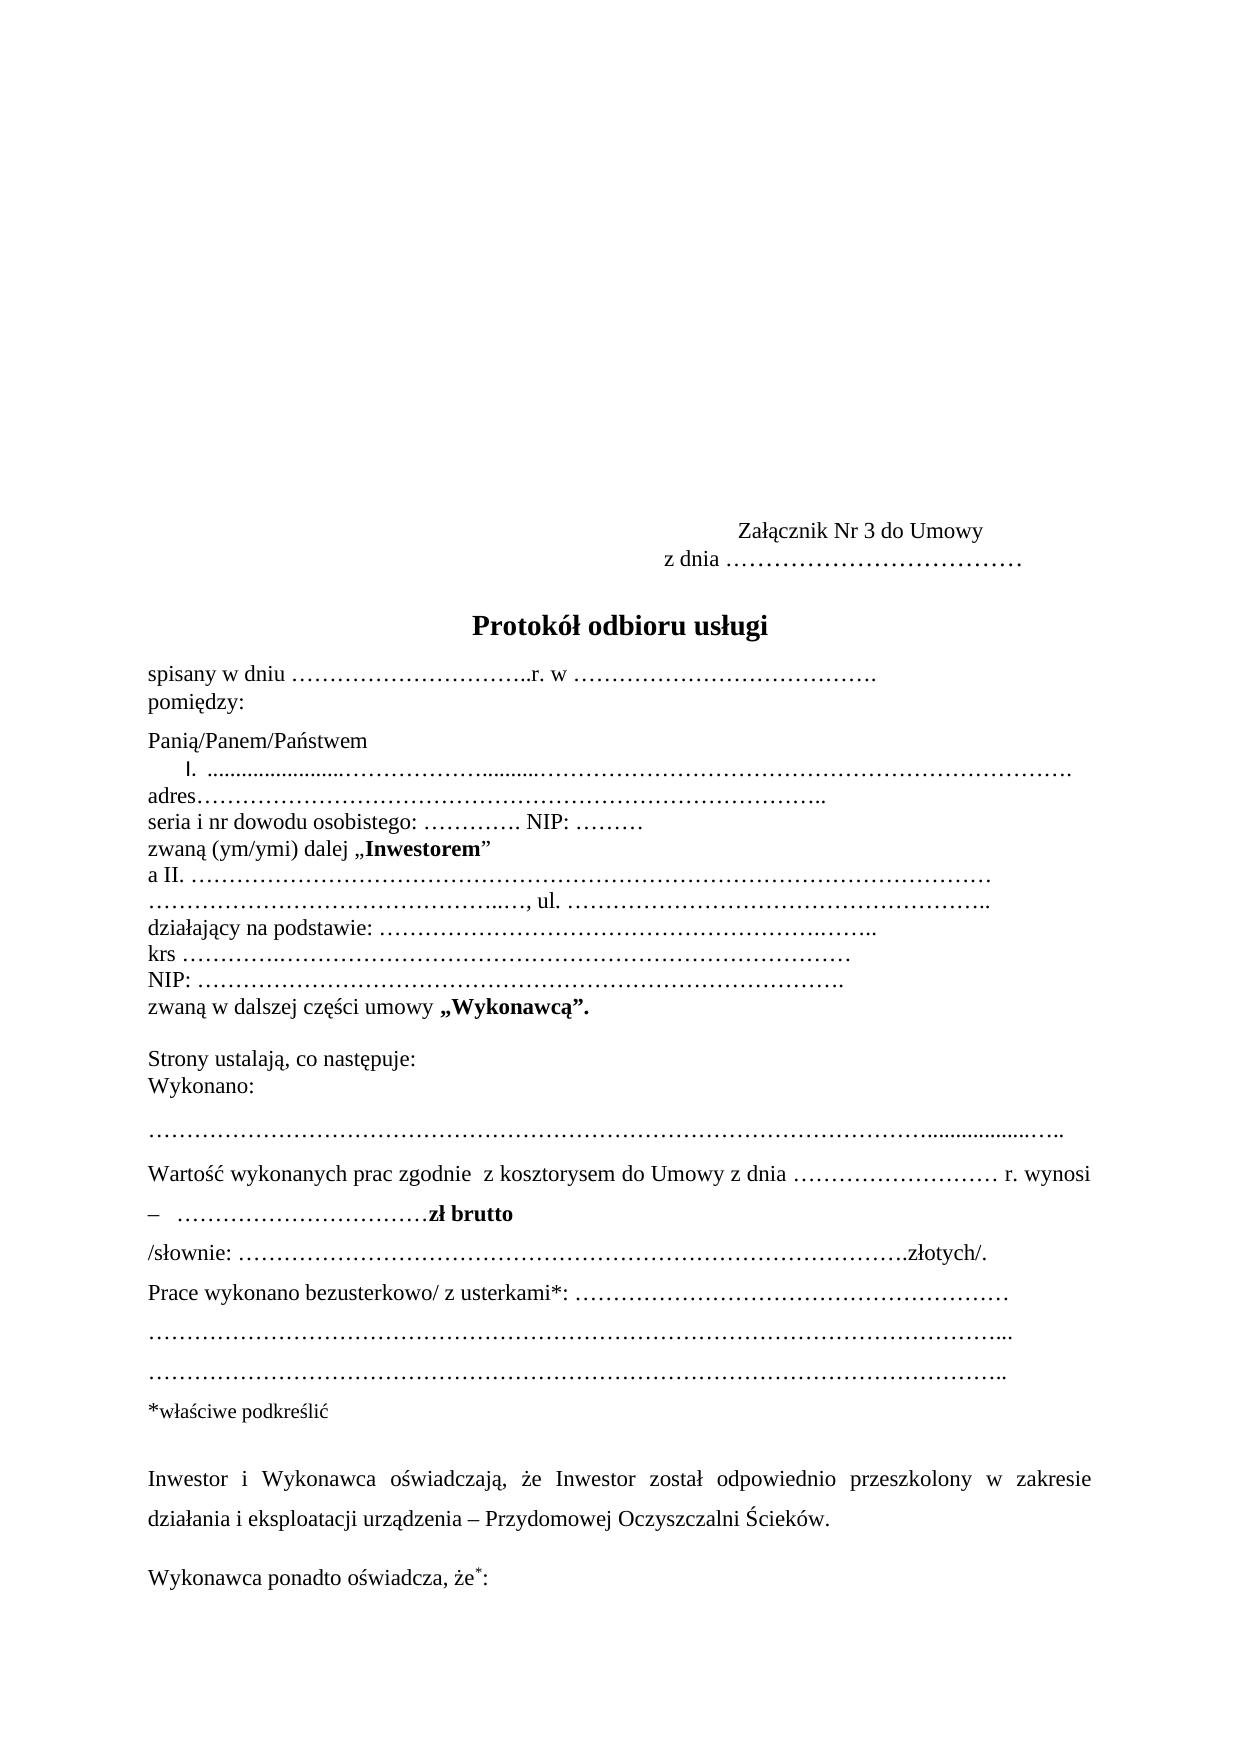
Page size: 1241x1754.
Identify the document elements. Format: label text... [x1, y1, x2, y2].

text Strony ustalają, co następuje: [148, 1045, 1092, 1072]
text adres……………………………………………………………………….. [148, 782, 1092, 808]
text Wartość wykonanych prac zgodnie z kosztorysem do Umowy z dnia ……………………… r. wynosi – ……………………………zł brutto [148, 1160, 1092, 1226]
text z dnia ……………………………… [148, 543, 1092, 572]
text Wykonawca ponadto oświadcza, że*: [148, 1563, 1092, 1590]
text spisany w dniu …………………………..r. w …………………………………. [148, 660, 1092, 687]
text zwaną (ym/ymi) dalej „Inwestorem” [148, 834, 1092, 861]
text *właściwe podkreślić [148, 1397, 1092, 1423]
text Protokół odbioru usługi [148, 608, 1092, 642]
text ………………………………………..…, ul. ……………………………………………….. [148, 887, 1092, 914]
text …………………………………………………………………………………………………... [148, 1318, 1092, 1344]
text a II. …………………………………………………………………………………………… [148, 861, 1092, 887]
text …………………………………………………………………………………………..................….. [148, 1116, 1092, 1142]
text działający na podstawie: ………………………………………………….…….. [148, 914, 1092, 940]
text krs ………….………………………………………………………………… [148, 940, 1092, 966]
text seria i nr dowodu osobistego: …………. NIP: ……… [148, 808, 1092, 834]
text Prace wykonano bezusterkowo/ z usterkami*: ………………………………………………… [148, 1279, 1092, 1305]
text NIP: …………………………………………………………………………. [148, 966, 1092, 993]
list ........................………………..........……………………………………………………………. [185, 754, 1092, 782]
text ………………………………………………………………………………………………….. [148, 1358, 1092, 1384]
text zwaną w dalszej części umowy „Wykonawcą”. [148, 993, 1092, 1019]
text /słownie: …………………………………………………………………………….złotych/. [148, 1239, 1092, 1266]
text Wykonano: [148, 1072, 1092, 1098]
text pomiędzy: [148, 688, 1092, 714]
text Załącznik Nr 3 do Umowy [664, 517, 1092, 543]
text Inwestor i Wykonawca oświadczają, że Inwestor został odpowiednio przeszkolony w zakresie działania i eksploatacji urządzenia – Przydomowej Oczyszczalni Ścieków. [148, 1465, 1092, 1531]
text Panią/Panem/Państwem [148, 727, 1092, 754]
